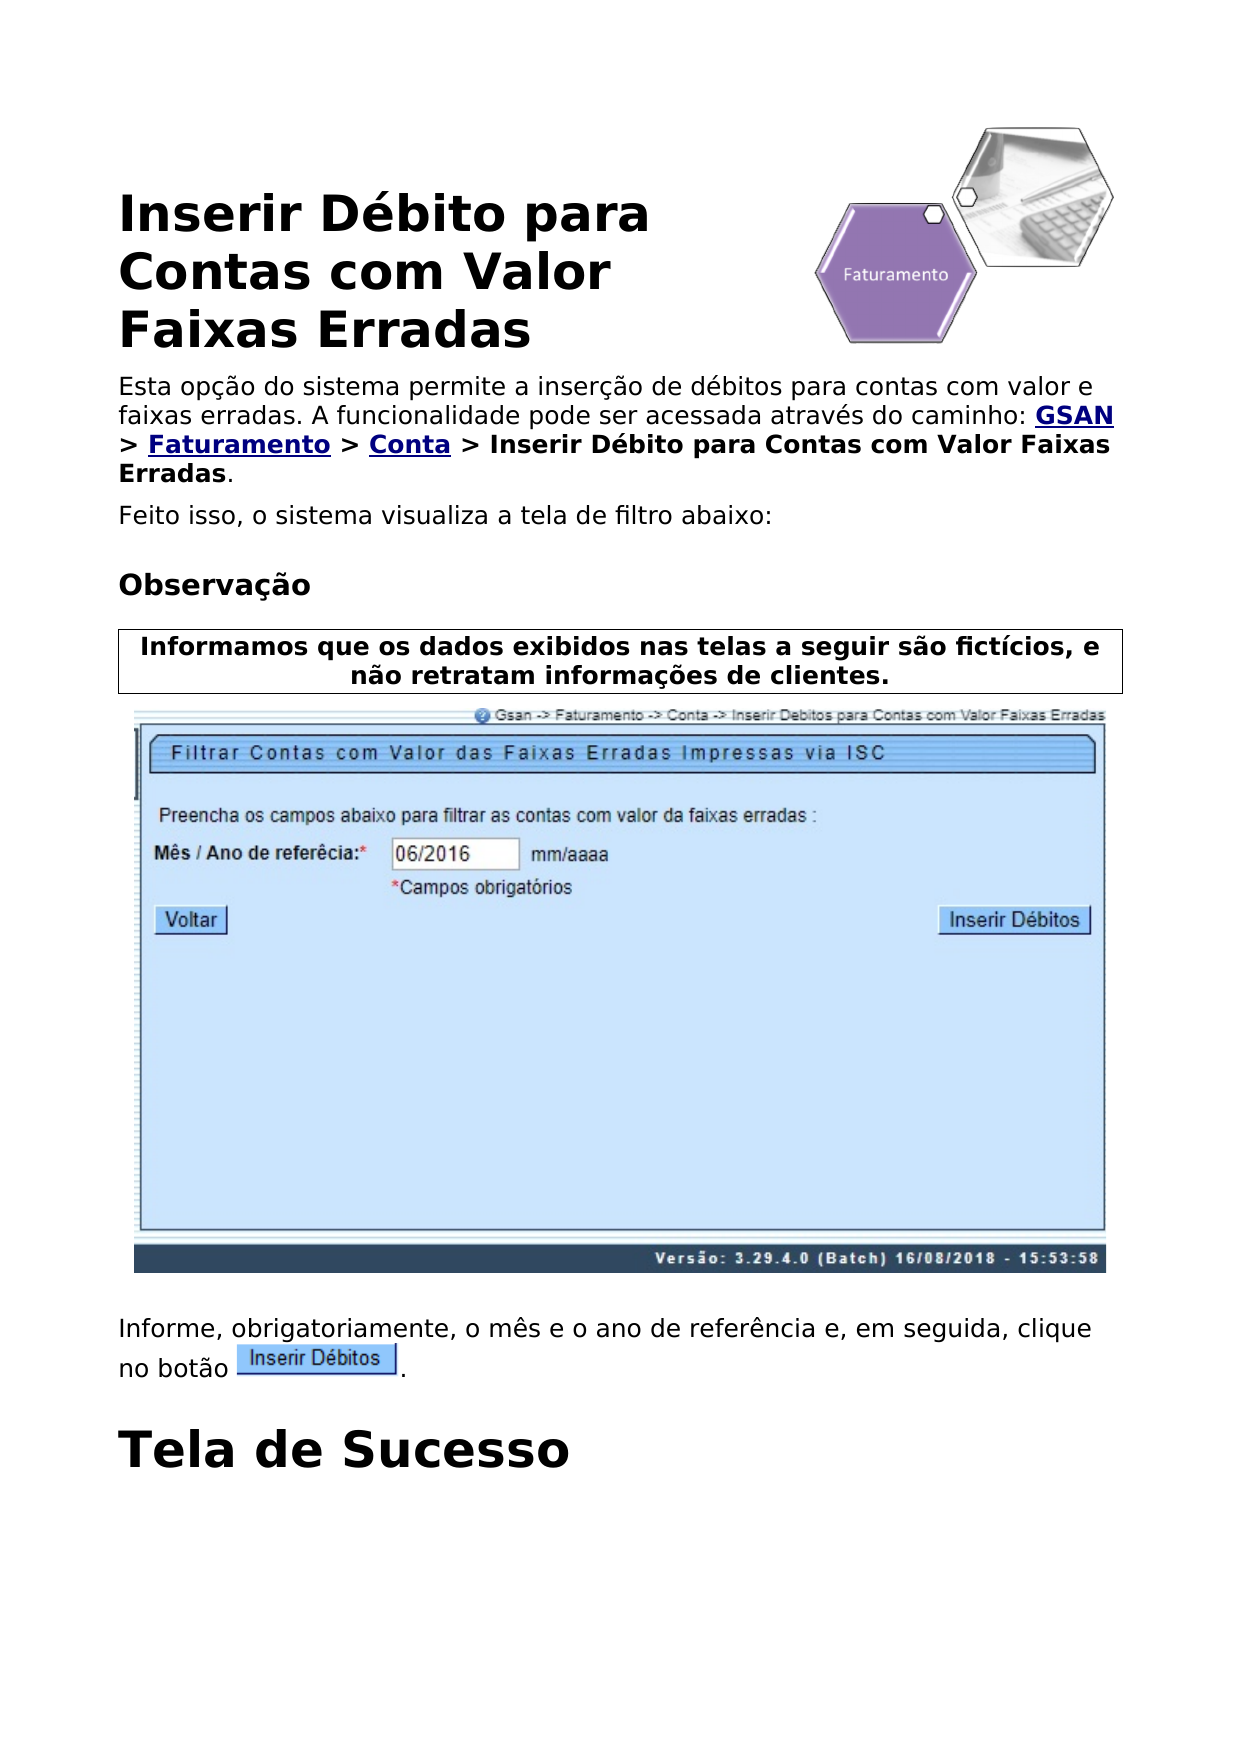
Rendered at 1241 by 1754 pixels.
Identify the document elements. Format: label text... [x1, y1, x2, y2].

subtitle Inserir Débito para Contas com Valor Faixas Erradas [118, 185, 1122, 359]
picture [236, 1343, 400, 1378]
text Informe, obrigatoriamente, o mês e o ano de referência e, em seguida, clique no botão . [118, 1314, 1122, 1383]
text Esta opção do sistema permite a inserção de débitos para contas com valor e faixas erradas. A funcionalidade pode ser acessada através do caminho: GSAN > Faturamento > Conta > Inserir Débito para Contas com Valor Faixas Erradas. [118, 372, 1122, 489]
subtitle Observação [118, 568, 1122, 602]
picture [134, 708, 1107, 1273]
picture [809, 118, 1123, 349]
table_header Informamos que os dados exibidos nas telas a seguir são fictícios, e não retratam informações de clientes. [119, 630, 1122, 693]
subtitle Tela de Sucesso [118, 1421, 1122, 1479]
text Feito isso, o sistema visualiza a tela de filtro abaixo: [118, 501, 1122, 530]
